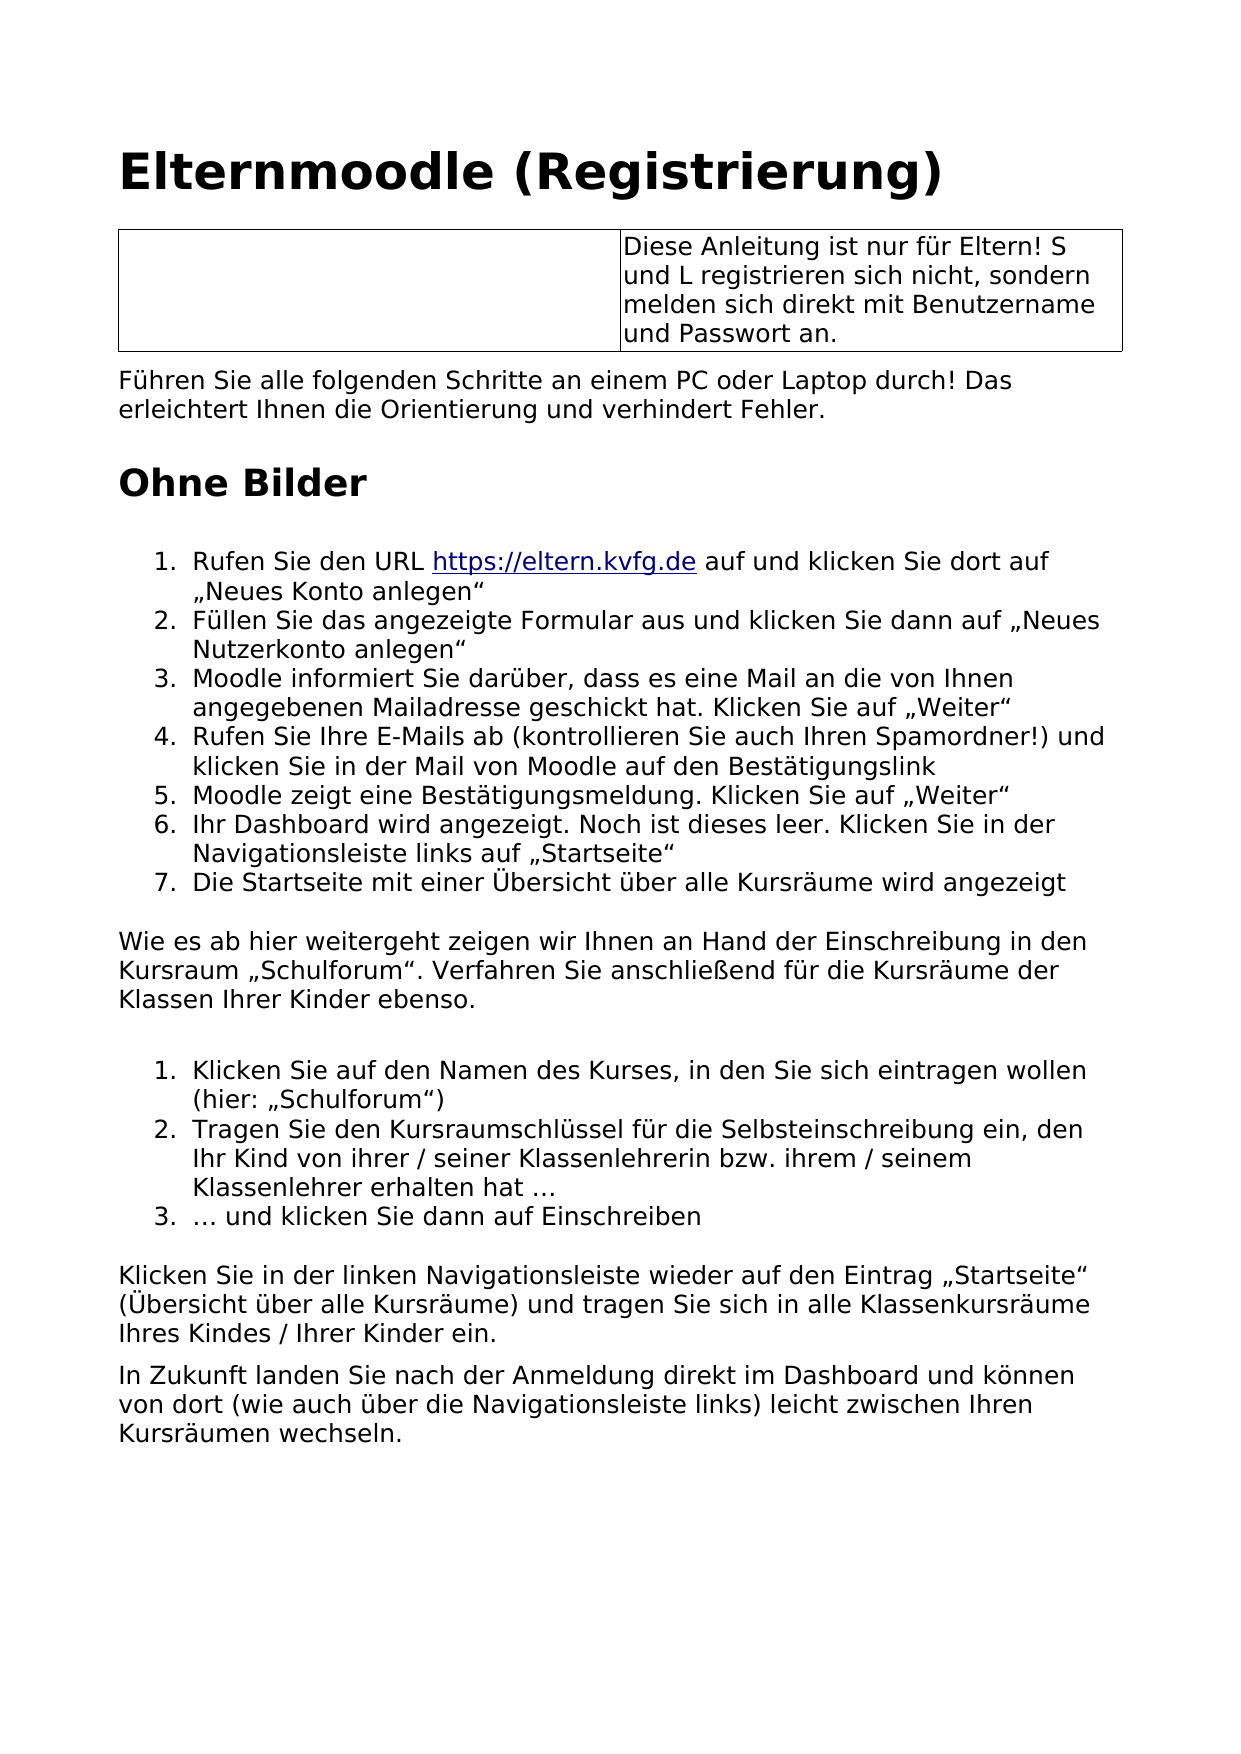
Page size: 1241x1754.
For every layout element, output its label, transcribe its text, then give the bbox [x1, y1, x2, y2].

list Füllen Sie das angezeigte Formular aus und klicken Sie dann auf „Neues Nutzerkonto anlegen“ [177, 606, 1122, 664]
list Ihr Dashboard wird angezeigt. Noch ist dieses leer. Klicken Sie in der Navigationsleiste links auf „Startseite“ [177, 810, 1122, 868]
text Klicken Sie in der linken Navigationsleiste wieder auf den Eintrag „Startseite“ (Übersicht über alle Kursräume) und tragen Sie sich in alle Klassenkursräume Ihres Kindes / Ihrer Kinder ein. [118, 1261, 1122, 1348]
list Klicken Sie auf den Namen des Kurses, in den Sie sich eintragen wollen (hier: „Schulforum“) [177, 1057, 1122, 1115]
subtitle Elternmoodle (Registrierung) [118, 143, 1122, 201]
list Moodle zeigt eine Bestätigungsmeldung. Klicken Sie auf „Weiter“ [177, 781, 1122, 810]
list Rufen Sie den URL https://eltern.kvfg.de auf und klicken Sie dort auf „Neues Konto anlegen“ [177, 548, 1122, 606]
table_header Diese Anleitung ist nur für Eltern! S und L registrieren sich nicht, sondern melden sich direkt mit Benutzername und Passwort an. [621, 230, 1122, 351]
list Rufen Sie Ihre E-Mails ab (kontrollieren Sie auch Ihren Spamordner!) und klicken Sie in der Mail von Moodle auf den Bestätigungslink [177, 723, 1122, 781]
list Moodle informiert Sie darüber, dass es eine Mail an die von Ihnen angegebenen Mailadresse geschickt hat. Klicken Sie auf „Weiter“ [177, 664, 1122, 723]
text Wie es ab hier weitergeht zeigen wir Ihnen an Hand der Einschreibung in den Kursraum „Schulforum“. Verfahren Sie anschließend für die Kursräume der Klassen Ihrer Kinder ebenso. [118, 927, 1122, 1014]
table_header [119, 230, 620, 351]
text In Zukunft landen Sie nach der Anmeldung direkt im Dashboard und können von dort (wie auch über die Navigationsleiste links) leicht zwischen Ihren Kursräumen wechseln. [118, 1361, 1122, 1448]
list Tragen Sie den Kursraumschlüssel für die Selbsteinschreibung ein, den Ihr Kind von ihrer / seiner Klassenlehrerin bzw. ihrem / seinem Klassenlehrer erhalten hat … [177, 1115, 1122, 1202]
list … und klicken Sie dann auf Einschreiben [177, 1202, 1122, 1232]
subtitle Ohne Bilder [118, 462, 1122, 506]
list Die Startseite mit einer Übersicht über alle Kursräume wird angezeigt [177, 868, 1122, 898]
text Führen Sie alle folgenden Schritte an einem PC oder Laptop durch! Das erleichtert Ihnen die Orientierung und verhindert Fehler. [118, 366, 1122, 424]
